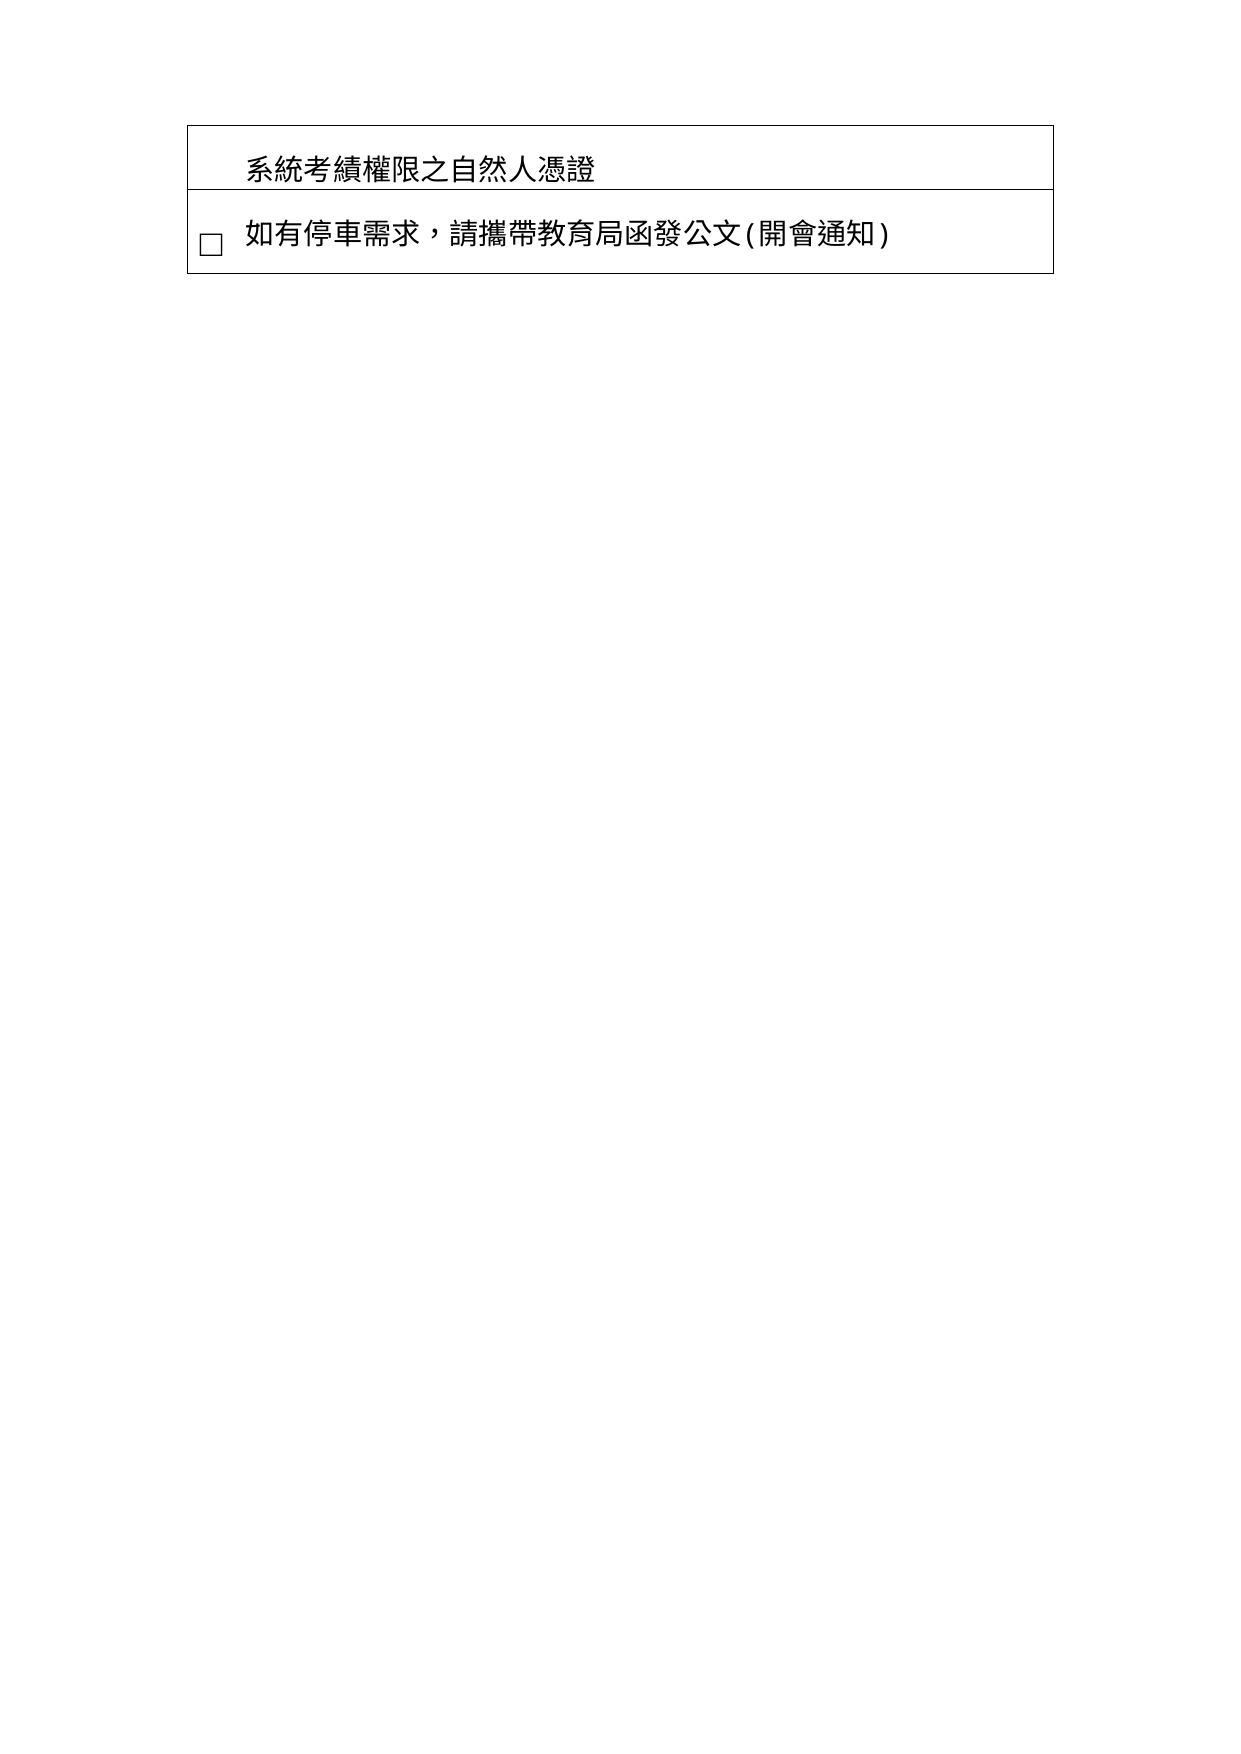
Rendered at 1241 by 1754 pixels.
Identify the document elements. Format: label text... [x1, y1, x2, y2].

table_cell 系統考績權限之自然人憑證 [234, 126, 1053, 189]
table_cell [188, 126, 234, 189]
table_cell □ [188, 190, 234, 273]
table_cell 如有停車需求，請攜帶教育局函發公文(開會通知) [234, 190, 1053, 273]
